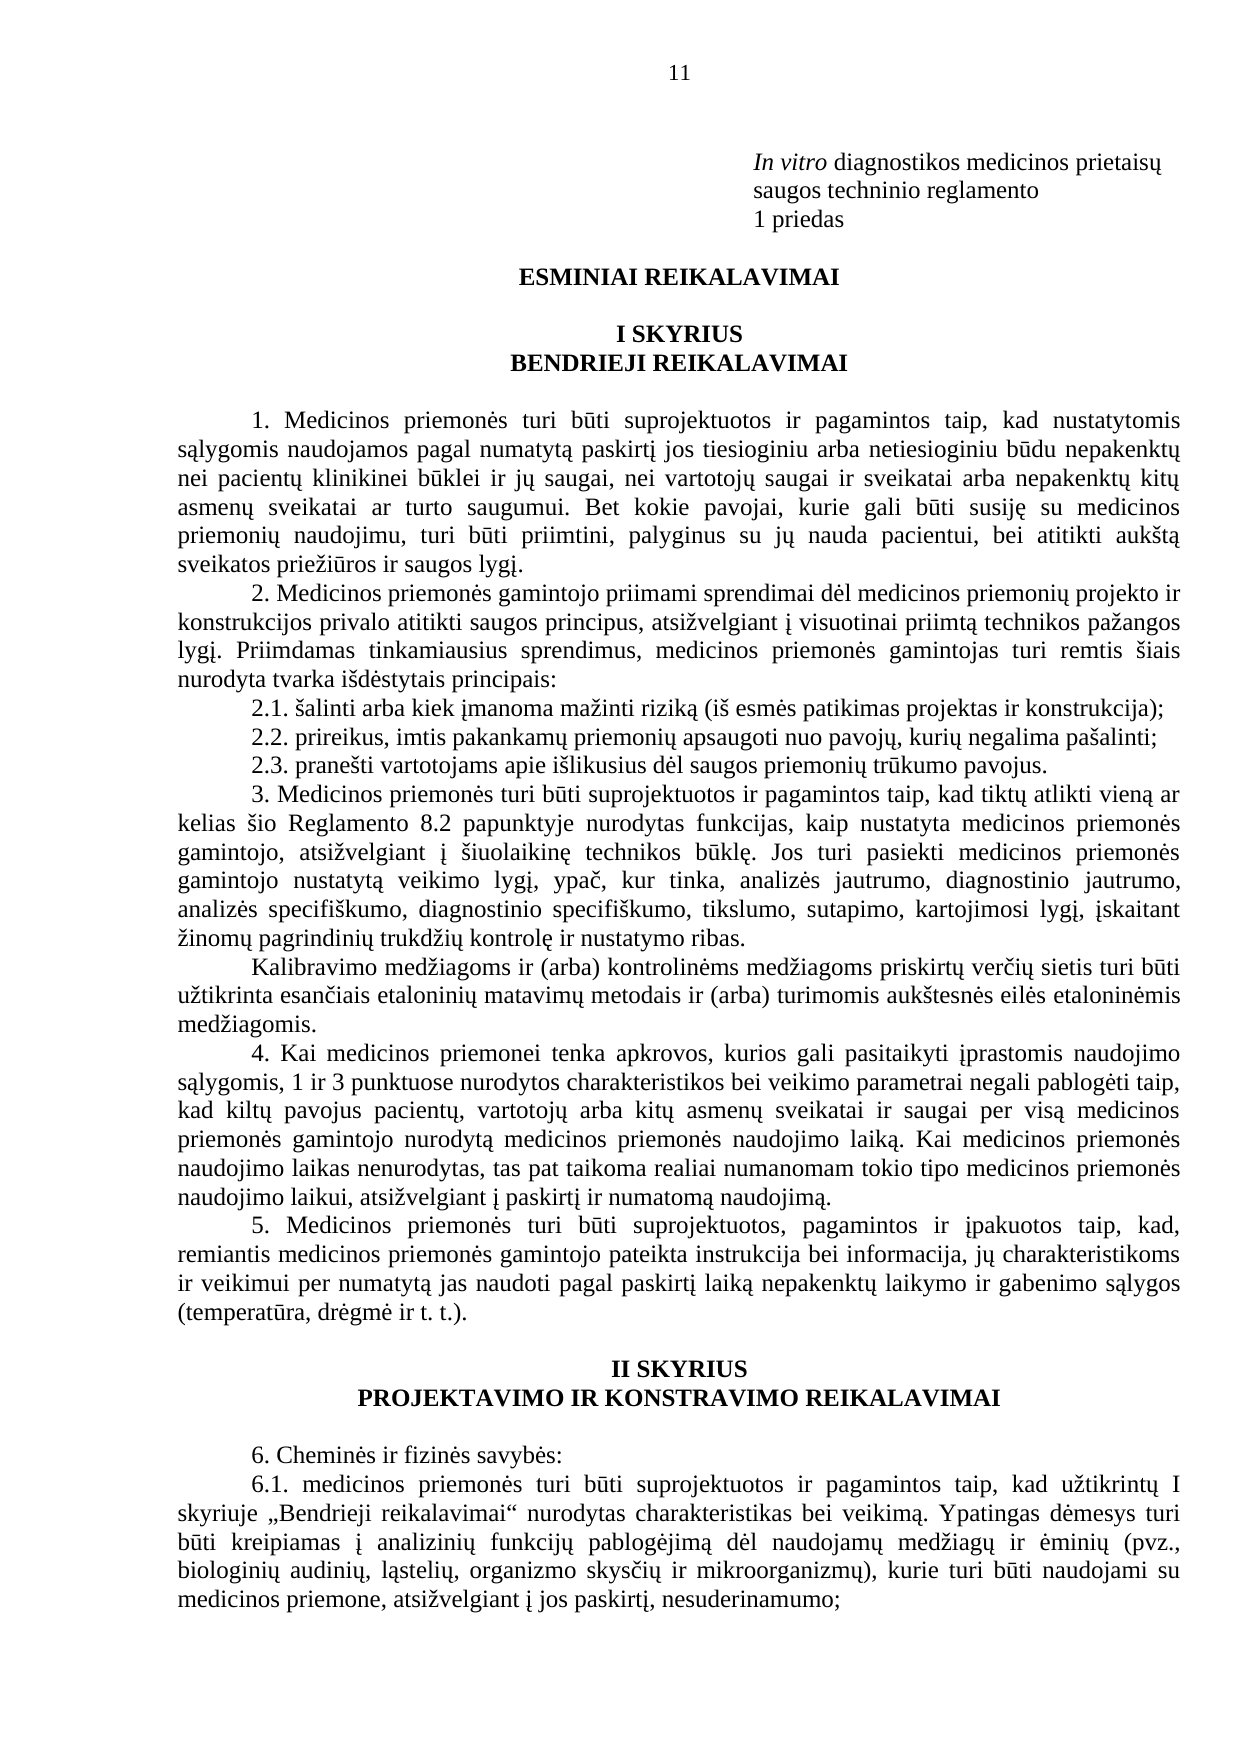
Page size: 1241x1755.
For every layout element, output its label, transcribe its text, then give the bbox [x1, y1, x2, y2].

text I SKYRIUS [177, 319, 1181, 348]
text saugos techninio reglamento [753, 176, 1181, 204]
text 4. Kai medicinos priemonei tenka apkrovos, kurios gali pasitaikyti įprastomis naudojimo sąlygomis, 1 ir 3 punktuose nurodytos charakteristikos bei veikimo parametrai negali pablogėti taip, kad kiltų pavojus pacientų, vartotojų arba kitų asmenų sveikatai ir saugai per visą medicinos priemonės gamintojo nurodytą medicinos priemonės naudojimo laiką. Kai medicinos priemonės naudojimo laikas nenurodytas, tas pat taikoma realiai numanomam tokio tipo medicinos priemonės naudojimo laikui, atsižvelgiant į paskirtį ir numatomą naudojimą. [177, 1038, 1181, 1211]
text 1. Medicinos priemonės turi būti suprojektuotos ir pagamintos taip, kad nustatytomis sąlygomis naudojamos pagal numatytą paskirtį jos tiesioginiu arba netiesioginiu būdu nepakenktų nei pacientų klinikinei būklei ir jų saugai, nei vartotojų saugai ir sveikatai arba nepakenktų kitų asmenų sveikatai ar turto saugumui. Bet kokie pavojai, kurie gali būti susiję su medicinos priemonių naudojimu, turi būti priimtini, palyginus su jų nauda pacientui, bei atitikti aukštą sveikatos priežiūros ir saugos lygį. [177, 406, 1181, 578]
text 2.3. pranešti vartotojams apie išlikusius dėl saugos priemonių trūkumo pavojus. [177, 751, 1181, 779]
text II SKYRIUS [177, 1354, 1181, 1383]
text Kalibravimo medžiagoms ir (arba) kontrolinėms medžiagoms priskirtų verčių sietis turi būti užtikrinta esančiais etaloninių matavimų metodais ir (arba) turimomis aukštesnės eilės etaloninėmis medžiagomis. [177, 952, 1181, 1038]
text 6. Cheminės ir fizinės savybės: [177, 1441, 1181, 1469]
text 2.1. šalinti arba kiek įmanoma mažinti riziką (iš esmės patikimas projektas ir konstrukcija); [177, 693, 1181, 722]
text 1 priedas [753, 204, 1181, 233]
text ESMINIAI REIKALAVIMAI [177, 262, 1181, 291]
text 6.1. medicinos priemonės turi būti suprojektuotos ir pagamintos taip, kad užtikrintų I skyriuje „Bendrieji reikalavimai“ nurodytas charakteristikas bei veikimą. Ypatingas dėmesys turi būti kreipiamas į analizinių funkcijų pablogėjimą dėl naudojamų medžiagų ir ėminių (pvz., biologinių audinių, ląstelių, organizmo skysčių ir mikroorganizmų), kurie turi būti naudojami su medicinos priemone, atsižvelgiant į jos paskirtį, nesuderinamumo; [177, 1469, 1181, 1613]
text 2.2. prireikus, imtis pakankamų priemonių apsaugoti nuo pavojų, kurių negalima pašalinti; [177, 722, 1181, 751]
text BENDRIEJI REIKALAVIMAI [177, 348, 1181, 377]
text 5. Medicinos priemonės turi būti suprojektuotos, pagamintos ir įpakuotos taip, kad, remiantis medicinos priemonės gamintojo pateikta instrukcija bei informacija, jų charakteristikoms ir veikimui per numatytą jas naudoti pagal paskirtį laiką nepakenktų laikymo ir gabenimo sąlygos (temperatūra, drėgmė ir t. t.). [177, 1211, 1181, 1326]
text In vitro diagnostikos medicinos prietaisų [753, 147, 1181, 176]
text 3. Medicinos priemonės turi būti suprojektuotos ir pagamintos taip, kad tiktų atlikti vieną ar kelias šio Reglamento 8.2 papunktyje nurodytas funkcijas, kaip nustatyta medicinos priemonės gamintojo, atsižvelgiant į šiuolaikinę technikos būklę. Jos turi pasiekti medicinos priemonės gamintojo nustatytą veikimo lygį, ypač, kur tinka, analizės jautrumo, diagnostinio jautrumo, analizės specifiškumo, diagnostinio specifiškumo, tikslumo, sutapimo, kartojimosi lygį, įskaitant žinomų pagrindinių trukdžių kontrolę ir nustatymo ribas. [177, 779, 1181, 952]
text 2. Medicinos priemonės gamintojo priimami sprendimai dėl medicinos priemonių projekto ir konstrukcijos privalo atitikti saugos principus, atsižvelgiant į visuotinai priimtą technikos pažangos lygį. Priimdamas tinkamiausius sprendimus, medicinos priemonės gamintojas turi remtis šiais nurodyta tvarka išdėstytais principais: [177, 578, 1181, 693]
text PROJEKTAVIMO IR KONSTRAVIMO REIKALAVIMAI [177, 1383, 1181, 1412]
